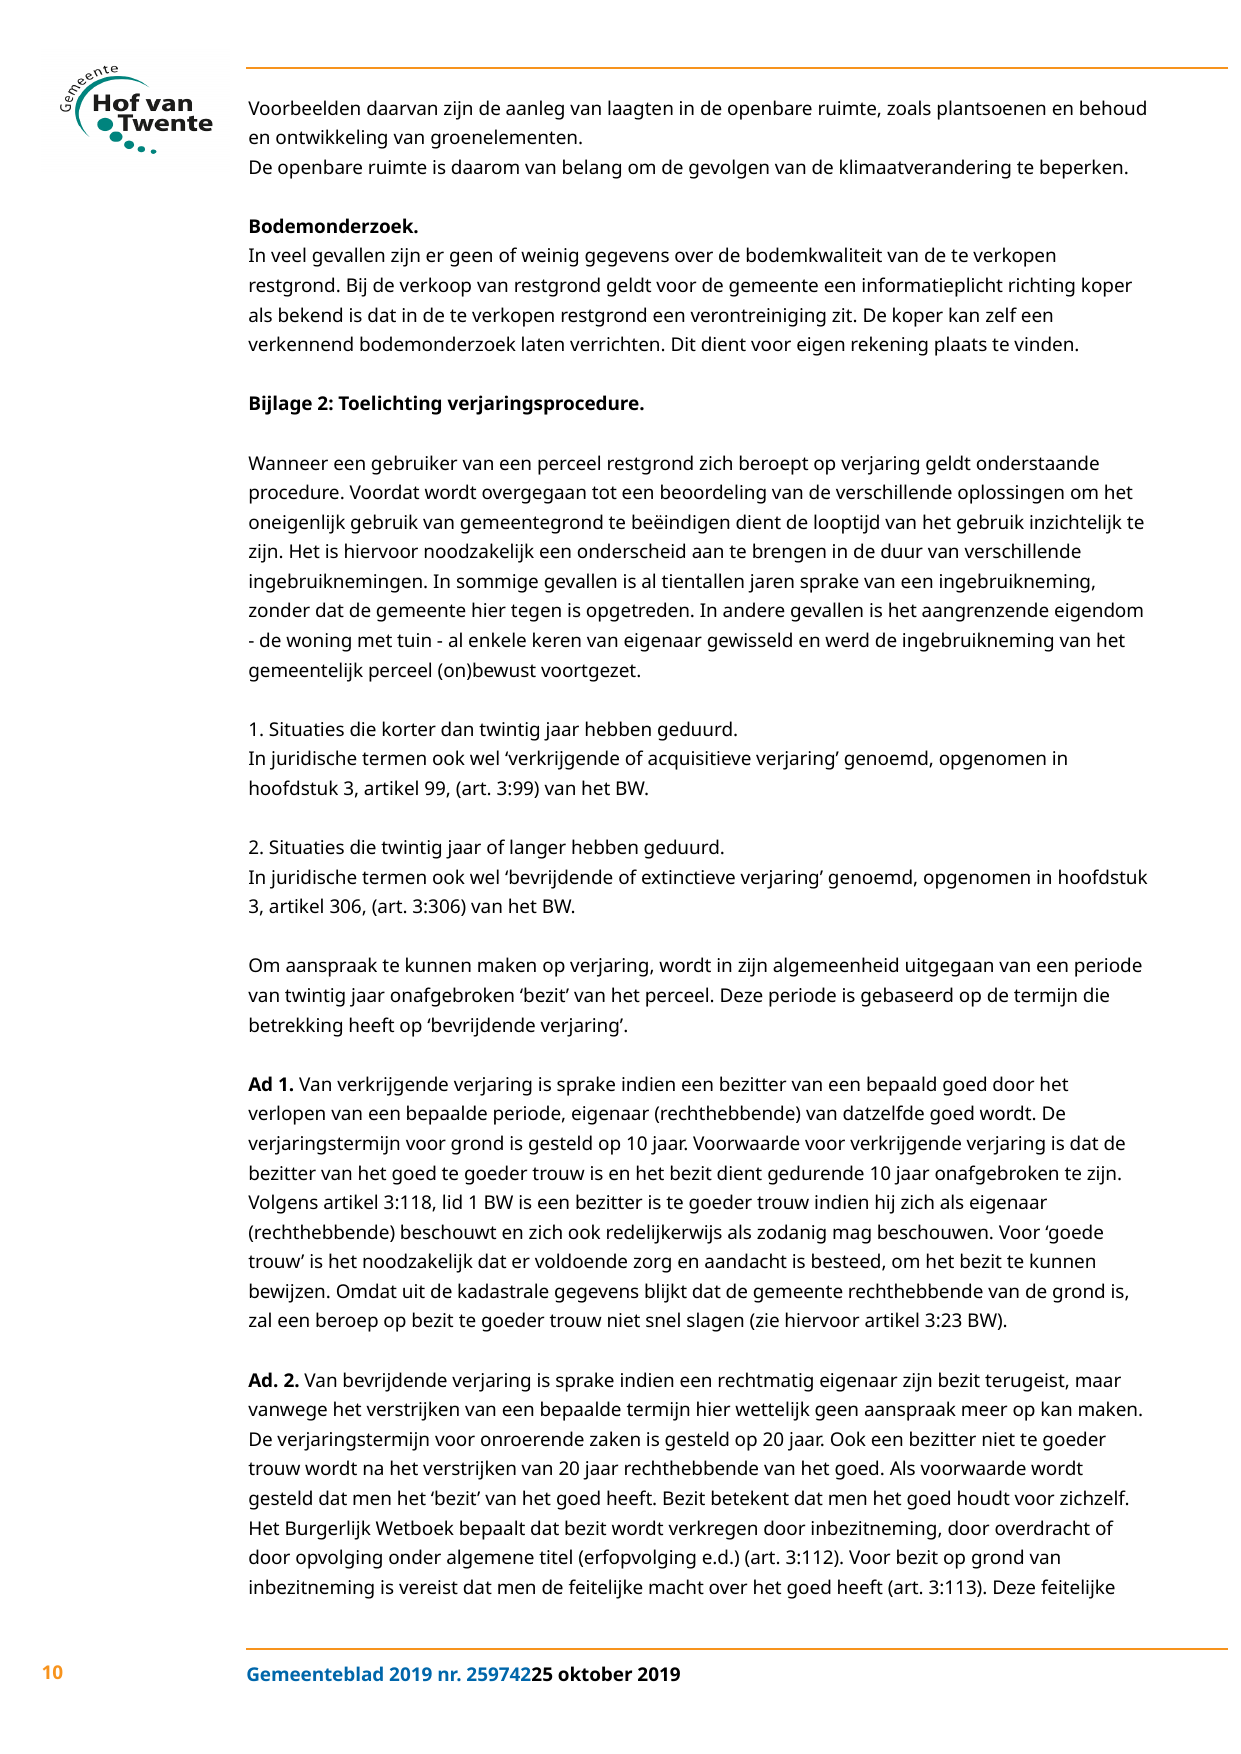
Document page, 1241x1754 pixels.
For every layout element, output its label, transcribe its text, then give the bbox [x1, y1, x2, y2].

text Ad 1. Van verkrijgende verjaring is sprake indien een bezitter van een bepaald goed door het verlopen van een bepaalde periode, eigenaar (rechthebbende) van datzelfde goed wordt. De verjaringstermijn voor grond is gesteld op 10 jaar. Voorwaarde voor verkrijgende verjaring is dat de bezitter van het goed te goeder trouw is en het bezit dient gedurende 10 jaar onafgebroken te zijn. [248, 1071, 1152, 1186]
text In veel gevallen zijn er geen of weinig gegevens over de bodemkwaliteit van de te verkopen restgrond. Bij de verkoop van restgrond geldt voor de gemeente een informatieplicht richting koper als bekend is dat in de te verkopen restgrond een verontreiniging zit. De koper kan zelf een verkennend bodemonderzoek laten verrichten. Dit dient voor eigen rekening plaats te vinden. [248, 243, 1152, 357]
text In juridische termen ook wel ‘bevrijdende of extinctieve verjaring’ genoemd, opgenomen in hoofdstuk 3, artikel 306, (art. 3:306) van het BW. [248, 864, 1152, 919]
text De openbare ruimte is daarom van belang om de gevolgen van de klimaatverandering te beperken. [248, 154, 1152, 180]
text In juridische termen ook wel ‘verkrijgende of acquisitieve verjaring’ genoemd, opgenomen in hoofdstuk 3, artikel 99, (art. 3:99) van het BW. [248, 746, 1152, 801]
text 1. Situaties die korter dan twintig jaar hebben geduurd. [248, 716, 1152, 742]
text Ad. 2. Van bevrijdende verjaring is sprake indien een rechtmatig eigenaar zijn bezit terugeist, maar vanwege het verstrijken van een bepaalde termijn hier wettelijk geen aanspraak meer op kan maken. De verjaringstermijn voor onroerende zaken is gesteld op 20 jaar. Ook een bezitter niet te goeder trouw wordt na het verstrijken van 20 jaar rechthebbende van het goed. Als voorwaarde wordt gesteld dat men het ‘bezit’ van het goed heeft. Bezit betekent dat men het goed houdt voor zichzelf. Het Burgerlijk Wetboek bepaalt dat bezit wordt verkregen door inbezitneming, door overdracht of door opvolging onder algemene titel (erfopvolging e.d.) (art. 3:112). Voor bezit op grond van inbezitneming is vereist dat men de feitelijke macht over het goed heeft (art. 3:113). Deze feitelijke [248, 1367, 1152, 1600]
picture [41, 47, 231, 172]
text Om aanspraak te kunnen maken op verjaring, wordt in zijn algemeenheid uitgegaan van een periode van twintig jaar onafgebroken ‘bezit’ van het perceel. Deze periode is gebaseerd op de termijn die betrekking heeft op ‘bevrijdende verjaring’. [248, 953, 1152, 1038]
text 2. Situaties die twintig jaar of langer hebben geduurd. [248, 834, 1152, 860]
text Bijlage 2: Toelichting verjaringsprocedure. [248, 391, 1152, 416]
text Volgens artikel 3:118, lid 1 BW is een bezitter is te goeder trouw indien hij zich als eigenaar (rechthebbende) beschouwt en zich ook redelijkerwijs als zodanig mag beschouwen. Voor ‘goede trouw’ is het noodzakelijk dat er voldoende zorg en aandacht is besteed, om het bezit te kunnen bewijzen. Omdat uit de kadastrale gegevens blijkt dat de gemeente rechthebbende van de grond is, zal een beroep op bezit te goeder trouw niet snel slagen (zie hiervoor artikel 3:23 BW). [248, 1189, 1152, 1333]
text Wanneer een gebruiker van een perceel restgrond zich beroept op verjaring geldt onderstaande procedure. Voordat wordt overgegaan tot een beoordeling van de verschillende oplossingen om het oneigenlijk gebruik van gemeentegrond te beëindigen dient de looptijd van het gebruik inzichtelijk te zijn. Het is hiervoor noodzakelijk een onderscheid aan te brengen in de duur van verschillende ingebruiknemingen. In sommige gevallen is al tientallen jaren sprake van een ingebruikneming, zonder dat de gemeente hier tegen is opgetreden. In andere gevallen is het aangrenzende eigendom - de woning met tuin - al enkele keren van eigenaar gewisseld en werd de ingebruikneming van het gemeentelijk perceel (on)bewust voortgezet. [248, 450, 1152, 683]
text Bodemonderzoek. [248, 213, 1152, 239]
text Voorbeelden daarvan zijn de aanleg van laagten in de openbare ruimte, zoals plantsoenen en behoud en ontwikkeling van groenelementen. [248, 95, 1152, 150]
